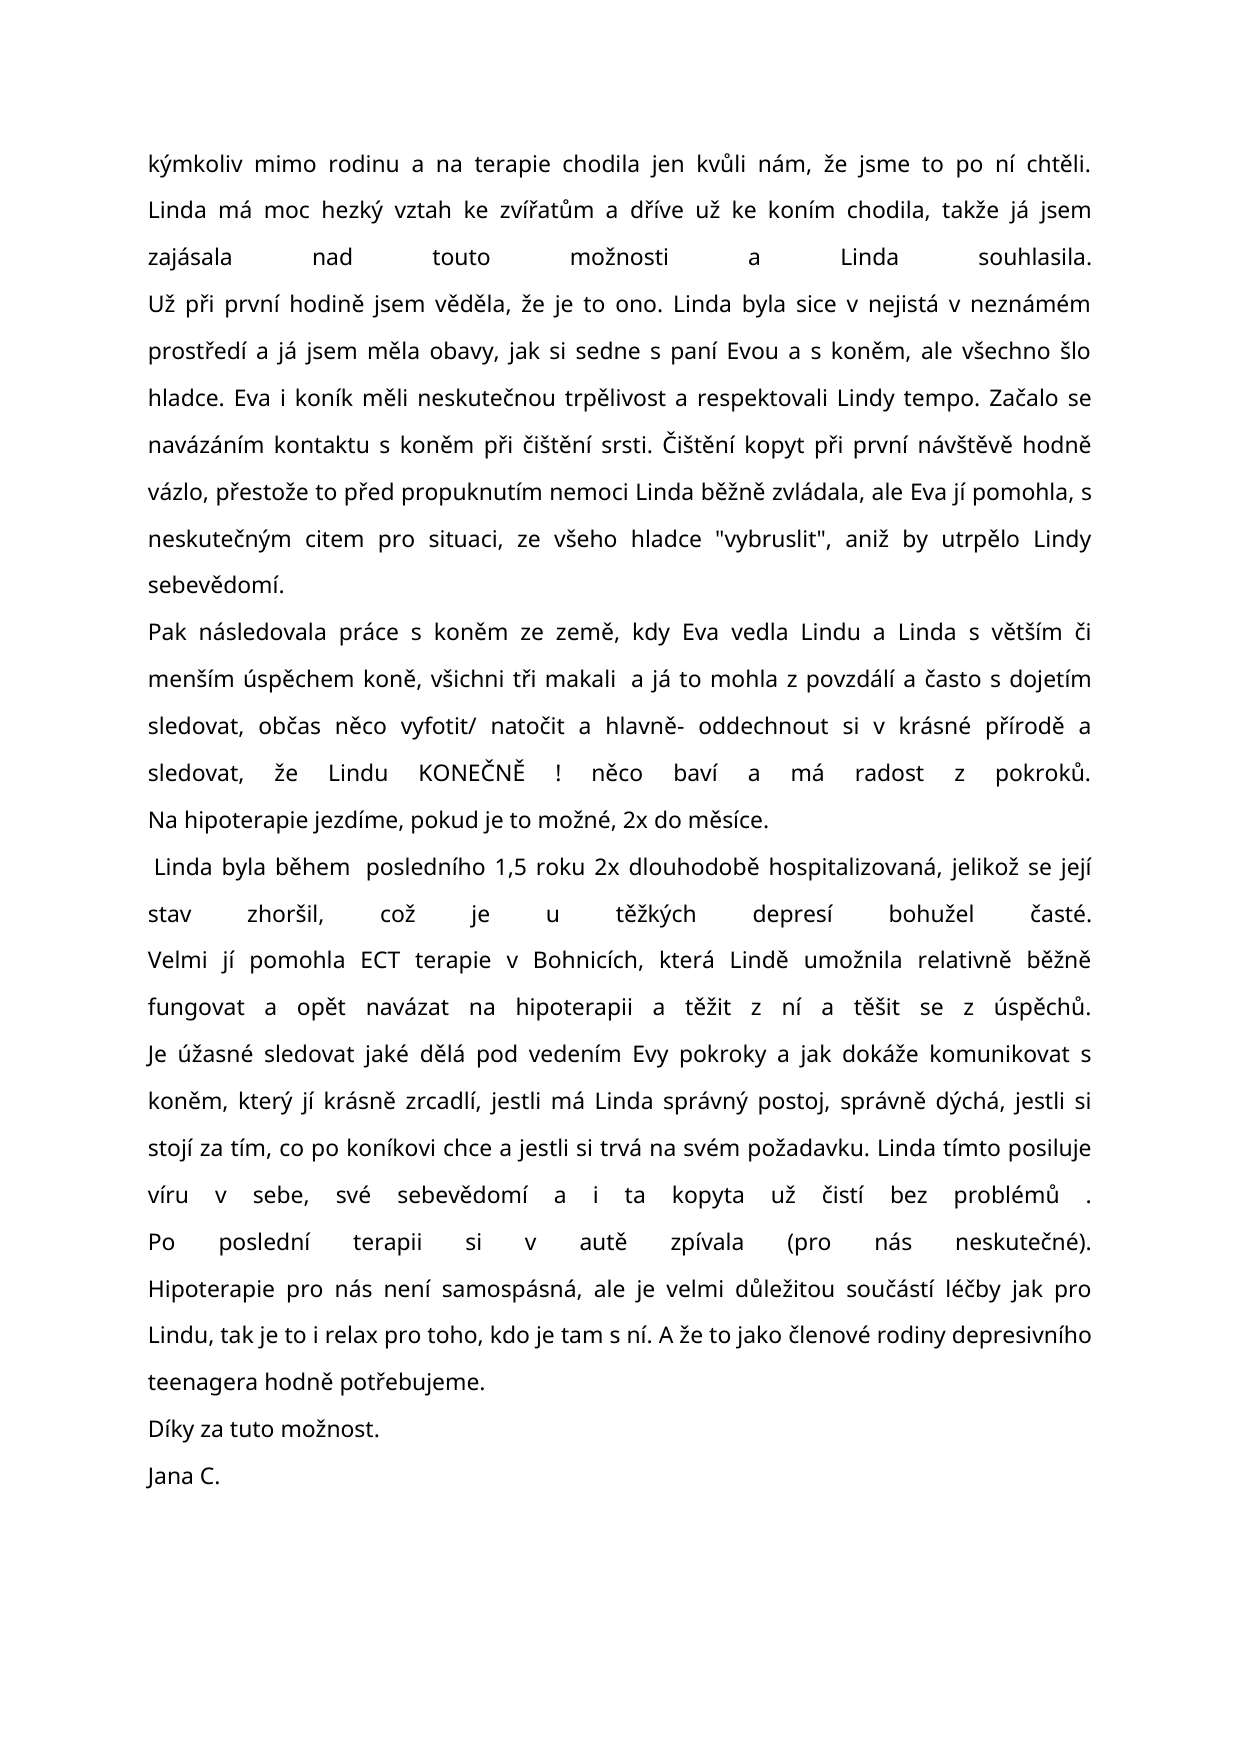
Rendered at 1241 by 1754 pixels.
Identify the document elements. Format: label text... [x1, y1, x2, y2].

text Díky za tuto možnost. [148, 1413, 1093, 1444]
text Jana C. [148, 1460, 1093, 1491]
text kýmkoliv mimo rodinu a na terapie chodila jen kvůli nám, že jsme to po ní chtěli. Linda má moc hezký vztah ke zvířatům a dříve už ke koním chodila, takže já jsem zajásala nad touto možnosti a Linda souhlasila. Už při první hodině jsem věděla, že je to ono. Linda byla sice v nejistá v neznámém prostředí a já jsem měla obavy, jak si sedne s paní Evou a s koněm, ale všechno šlo hladce. Eva i koník měli neskutečnou trpělivost a respektovali Lindy tempo. Začalo se navázáním kontaktu s koněm při čištění srsti. Čištění kopyt při první návštěvě hodně vázlo, přestože to před propuknutím nemoci Linda běžně zvládala, ale Eva jí pomohla, s neskutečným citem pro situaci, ze všeho hladce "vybruslit", aniž by utrpělo Lindy sebevědomí. Pak následovala práce s koněm ze země, kdy Eva vedla Lindu a Linda s větším či menším úspěchem koně, všichni tři makali a já to mohla z povzdálí a často s dojetím sledovat, občas něco vyfotit/ natočit a hlavně- oddechnout si v krásné přírodě a sledovat, že Lindu KONEČNĚ ! něco baví a má radost z pokroků. Na hipoterapie jezdíme, pokud je to možné, 2x do měsíce. [148, 148, 1093, 835]
text Linda byla během posledního 1,5 roku 2x dlouhodobě hospitalizovaná, jelikož se její stav zhoršil, což je u těžkých depresí bohužel časté. Velmi jí pomohla ECT terapie v Bohnicích, která Lindě umožnila relativně běžně fungovat a opět navázat na hipoterapii a těžit z ní a těšit se z úspěchů. Je úžasné sledovat jaké dělá pod vedením Evy pokroky a jak dokáže komunikovat s koněm, který jí krásně zrcadlí, jestli má Linda správný postoj, správně dýchá, jestli si stojí za tím, co po koníkovi chce a jestli si trvá na svém požadavku. Linda tímto posiluje víru v sebe, své sebevědomí a i ta kopyta už čistí bez problémů . Po poslední terapii si v autě zpívala (pro nás neskutečné). Hipoterapie pro nás není samospásná, ale je velmi důležitou součástí léčby jak pro Lindu, tak je to i relax pro toho, kdo je tam s ní. A že to jako členové rodiny depresivního teenagera hodně potřebujeme. [148, 851, 1093, 1398]
